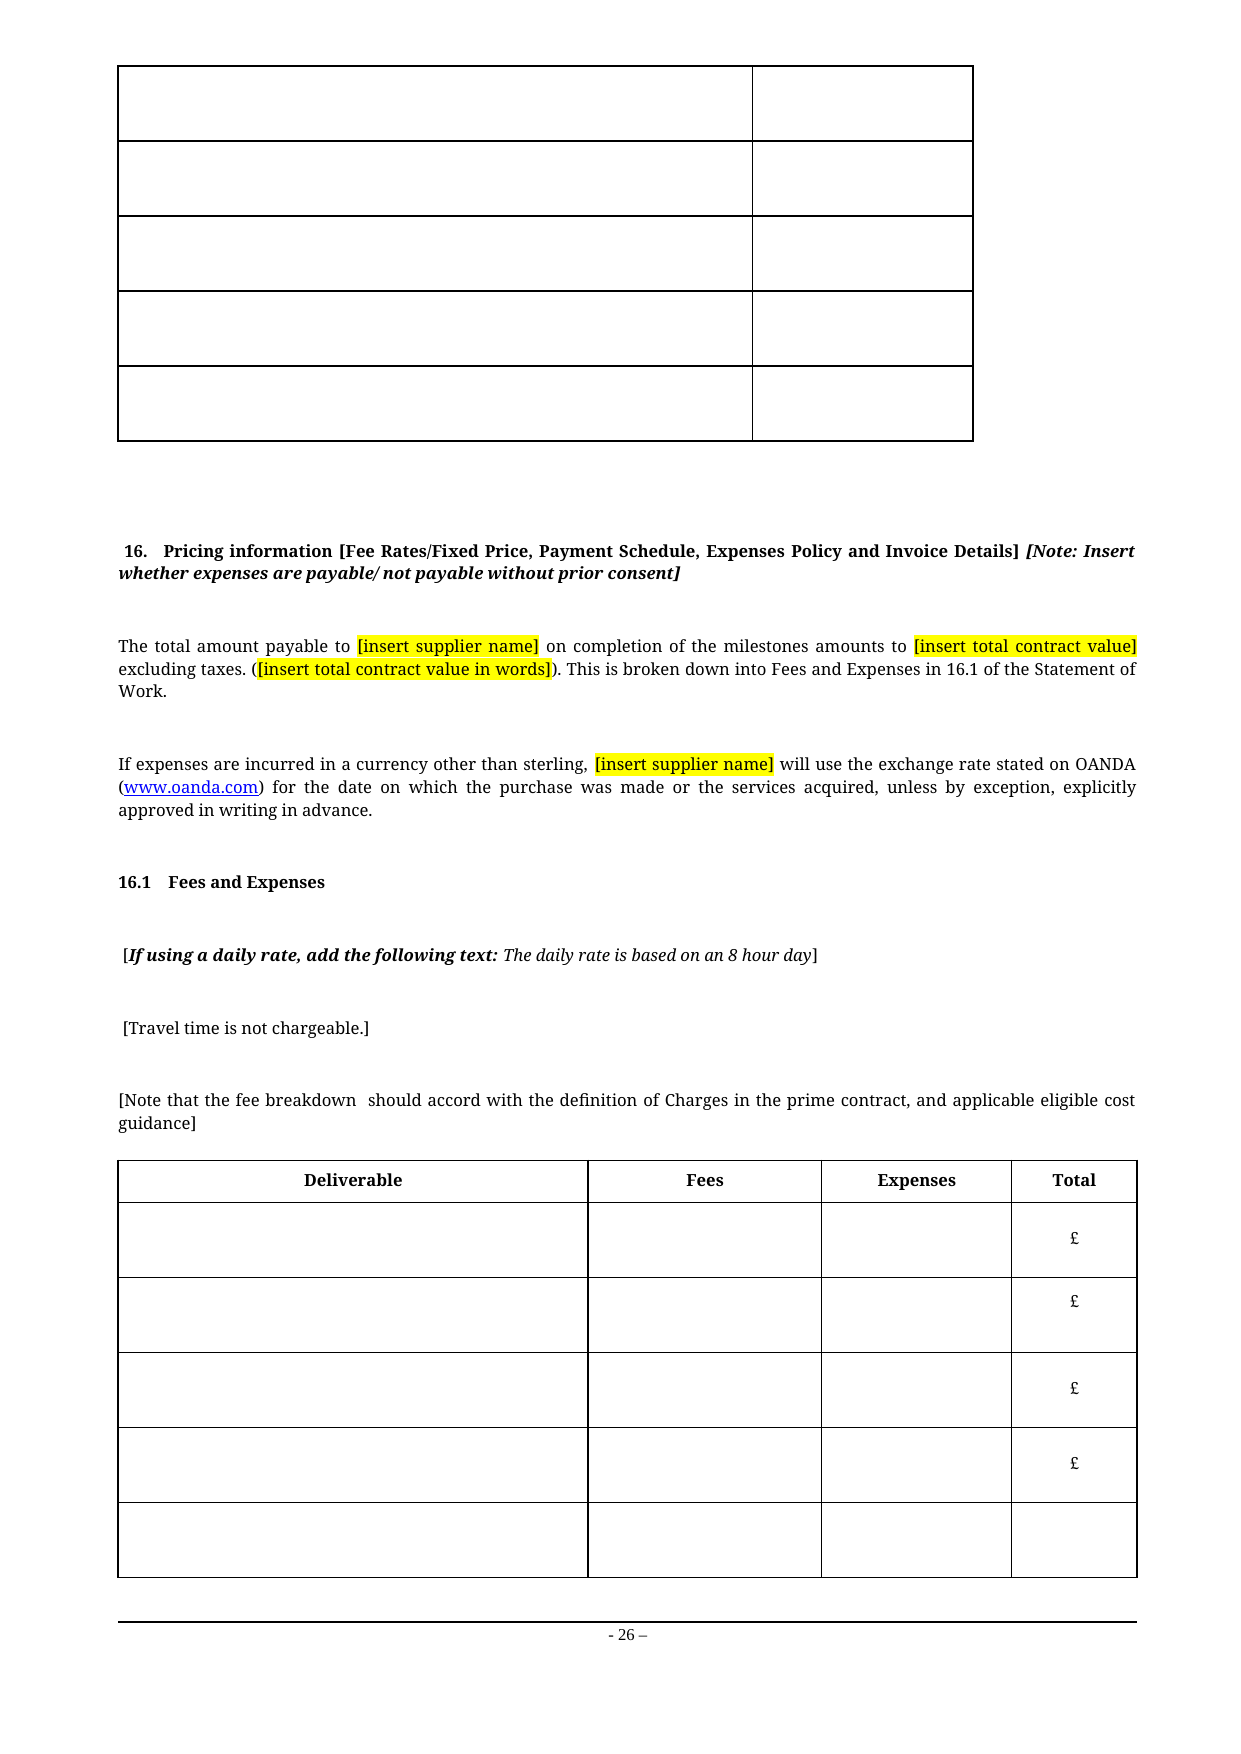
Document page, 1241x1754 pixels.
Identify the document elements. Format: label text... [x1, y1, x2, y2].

table_cell [753, 367, 972, 440]
table_header Fees [589, 1161, 821, 1202]
table_cell [119, 1428, 587, 1502]
table_cell [119, 1353, 587, 1427]
table_cell [119, 1503, 587, 1577]
table_cell £ [1012, 1353, 1136, 1427]
table_cell [822, 1203, 1011, 1277]
table_cell [753, 217, 972, 290]
table_cell [1012, 1503, 1136, 1577]
table_header Expenses [822, 1161, 1011, 1202]
text [Note that the fee breakdown should accord with the definition of Charges in the prime contract, and applicable eligible cost guidance] [118, 1089, 1137, 1134]
table_cell [589, 1278, 821, 1352]
table_cell [589, 1353, 821, 1427]
text If expenses are incurred in a currency other than sterling, [insert supplier name] will use the exchange rate stated on OANDA (www.oanda.com) for the date on which the purchase was made or the services acquired, unless by exception, explicitly approved in writing in advance. [118, 753, 1137, 821]
table_cell [753, 67, 972, 140]
table_cell [119, 1203, 587, 1277]
table_cell [753, 142, 972, 215]
table_cell [822, 1428, 1011, 1502]
table_cell [589, 1203, 821, 1277]
table_cell [589, 1428, 821, 1502]
table_cell [589, 1503, 821, 1577]
text The total amount payable to [insert supplier name] on completion of the milestones amounts to [insert total contract value] excluding taxes. ([insert total contract value in words]). This is broken down into Fees and Expenses in 16.1 of the Statement of Work. [118, 635, 1137, 703]
text [Travel time is not chargeable.] [118, 1016, 1137, 1039]
table_header Deliverable [119, 1161, 587, 1202]
table_cell [119, 1278, 587, 1352]
text 16.1 Fees and Expenses [118, 871, 1137, 894]
table_cell [753, 292, 972, 365]
table_cell [119, 217, 752, 290]
table_cell [822, 1278, 1011, 1352]
table_cell [822, 1503, 1011, 1577]
table_cell £ [1012, 1428, 1136, 1502]
table_cell [119, 142, 752, 215]
table_cell [119, 67, 752, 140]
table_cell £ [1012, 1203, 1136, 1277]
text [If using a daily rate, add the following text: The daily rate is based on an 8 hour day] [118, 944, 1137, 966]
text 16. Pricing information [Fee Rates/Fixed Price, Payment Schedule, Expenses Policy and Invoice Details] [Note: Insert whether expenses are payable/ not payable without prior consent] [118, 539, 1137, 585]
table_cell [822, 1353, 1011, 1427]
table_cell [119, 367, 752, 440]
table_header Total [1012, 1161, 1136, 1202]
table_cell [119, 292, 752, 365]
table_cell £ [1012, 1278, 1136, 1352]
